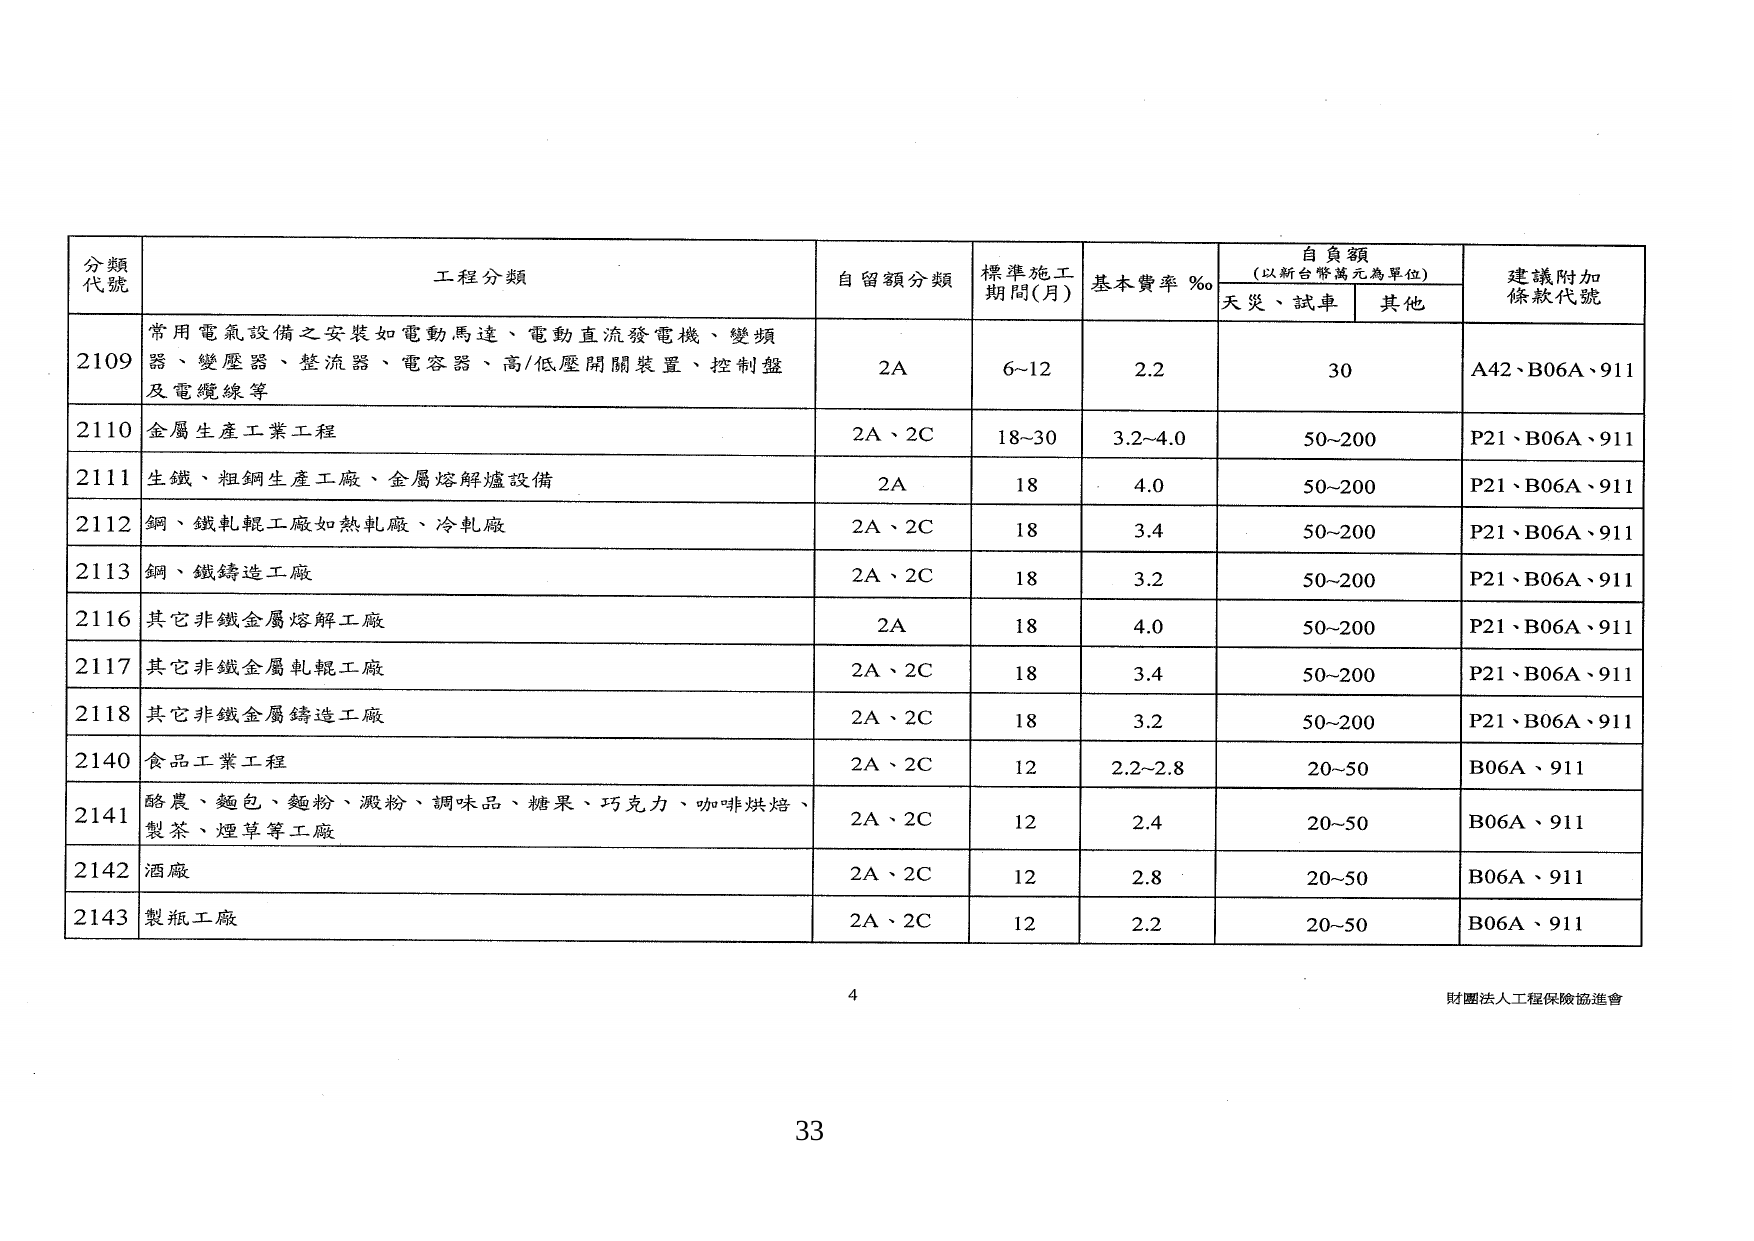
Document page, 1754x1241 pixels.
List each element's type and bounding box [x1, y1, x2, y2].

picture [0, 86, 1732, 1102]
